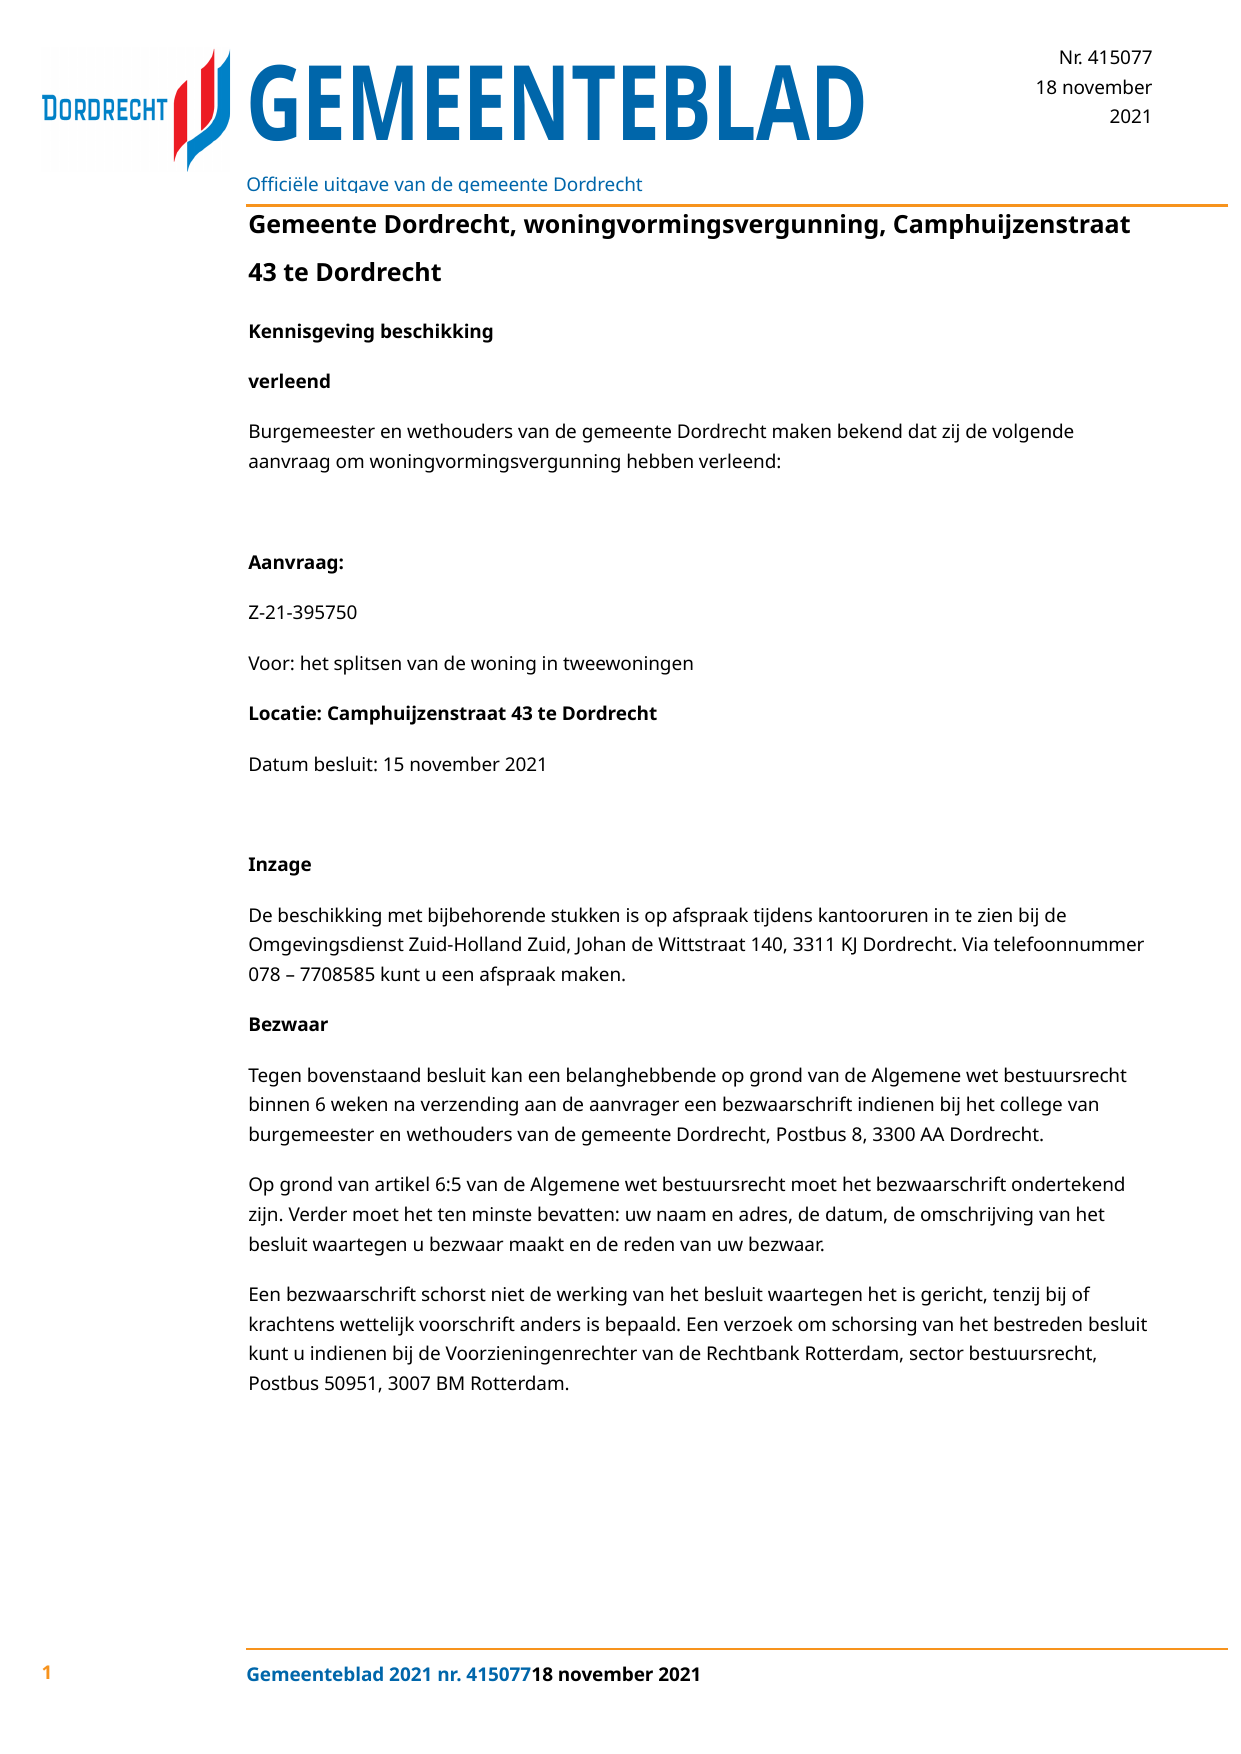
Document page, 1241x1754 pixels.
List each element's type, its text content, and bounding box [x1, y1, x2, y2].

text Burgemeester en wethouders van de gemeente Dordrecht maken bekend dat zij de volgende aanvraag om woningvormingsvergunning hebben verleend: [248, 419, 1152, 474]
text Inzage [248, 852, 1152, 877]
text Voor: het splitsen van de woning in tweewoningen [248, 650, 1152, 676]
text Tegen bovenstaand besluit kan een belanghebbende op grond van de Algemene wet bestuursrecht binnen 6 weken na verzending aan de aanvrager een bezwaarschrift indienen bij het college van burgemeester en wethouders van de gemeente Dordrecht, Postbus 8, 3300 AA Dordrecht. [248, 1062, 1152, 1147]
text Op grond van artikel 6:5 van de Algemene wet bestuursrecht moet het bezwaarschrift ondertekend zijn. Verder moet het ten minste bevatten: uw naam en adres, de datum, de omschrijving van het besluit waartegen u bezwaar maakt en de reden van uw bezwaar. [248, 1172, 1152, 1257]
text Z-21-395750 [248, 599, 1152, 625]
text Gemeente Dordrecht, woningvormingsvergunning, Camphuijzenstraat 43 te Dordrecht [248, 207, 1152, 288]
picture [41, 47, 231, 172]
text Een bezwaarschrift schorst niet de werking van het besluit waartegen het is gericht, tenzij bij of krachtens wettelijk voorschrift anders is bepaald. Een verzoek om schorsing van het bestreden besluit kunt u indienen bij de Voorzieningenrechter van de Rechtbank Rotterdam, sector bestuursrecht, Postbus 50951, 3007 BM Rotterdam. [248, 1281, 1152, 1396]
text De beschikking met bijbehorende stukken is op afspraak tijdens kantooruren in te zien bij de Omgevingsdienst Zuid-Holland Zuid, Johan de Wittstraat 140, 3311 KJ Dordrecht. Via telefoonnummer 078 – 7708585 kunt u een afspraak maken. [248, 902, 1152, 987]
text Aanvraag: [248, 549, 1152, 575]
text verleend [248, 368, 1152, 394]
text Bezwaar [248, 1012, 1152, 1037]
text Locatie: Camphuijzenstraat 43 te Dordrecht [248, 700, 1152, 726]
text Datum besluit: 15 november 2021 [248, 751, 1152, 777]
text Kennisgeving beschikking [248, 318, 1152, 344]
